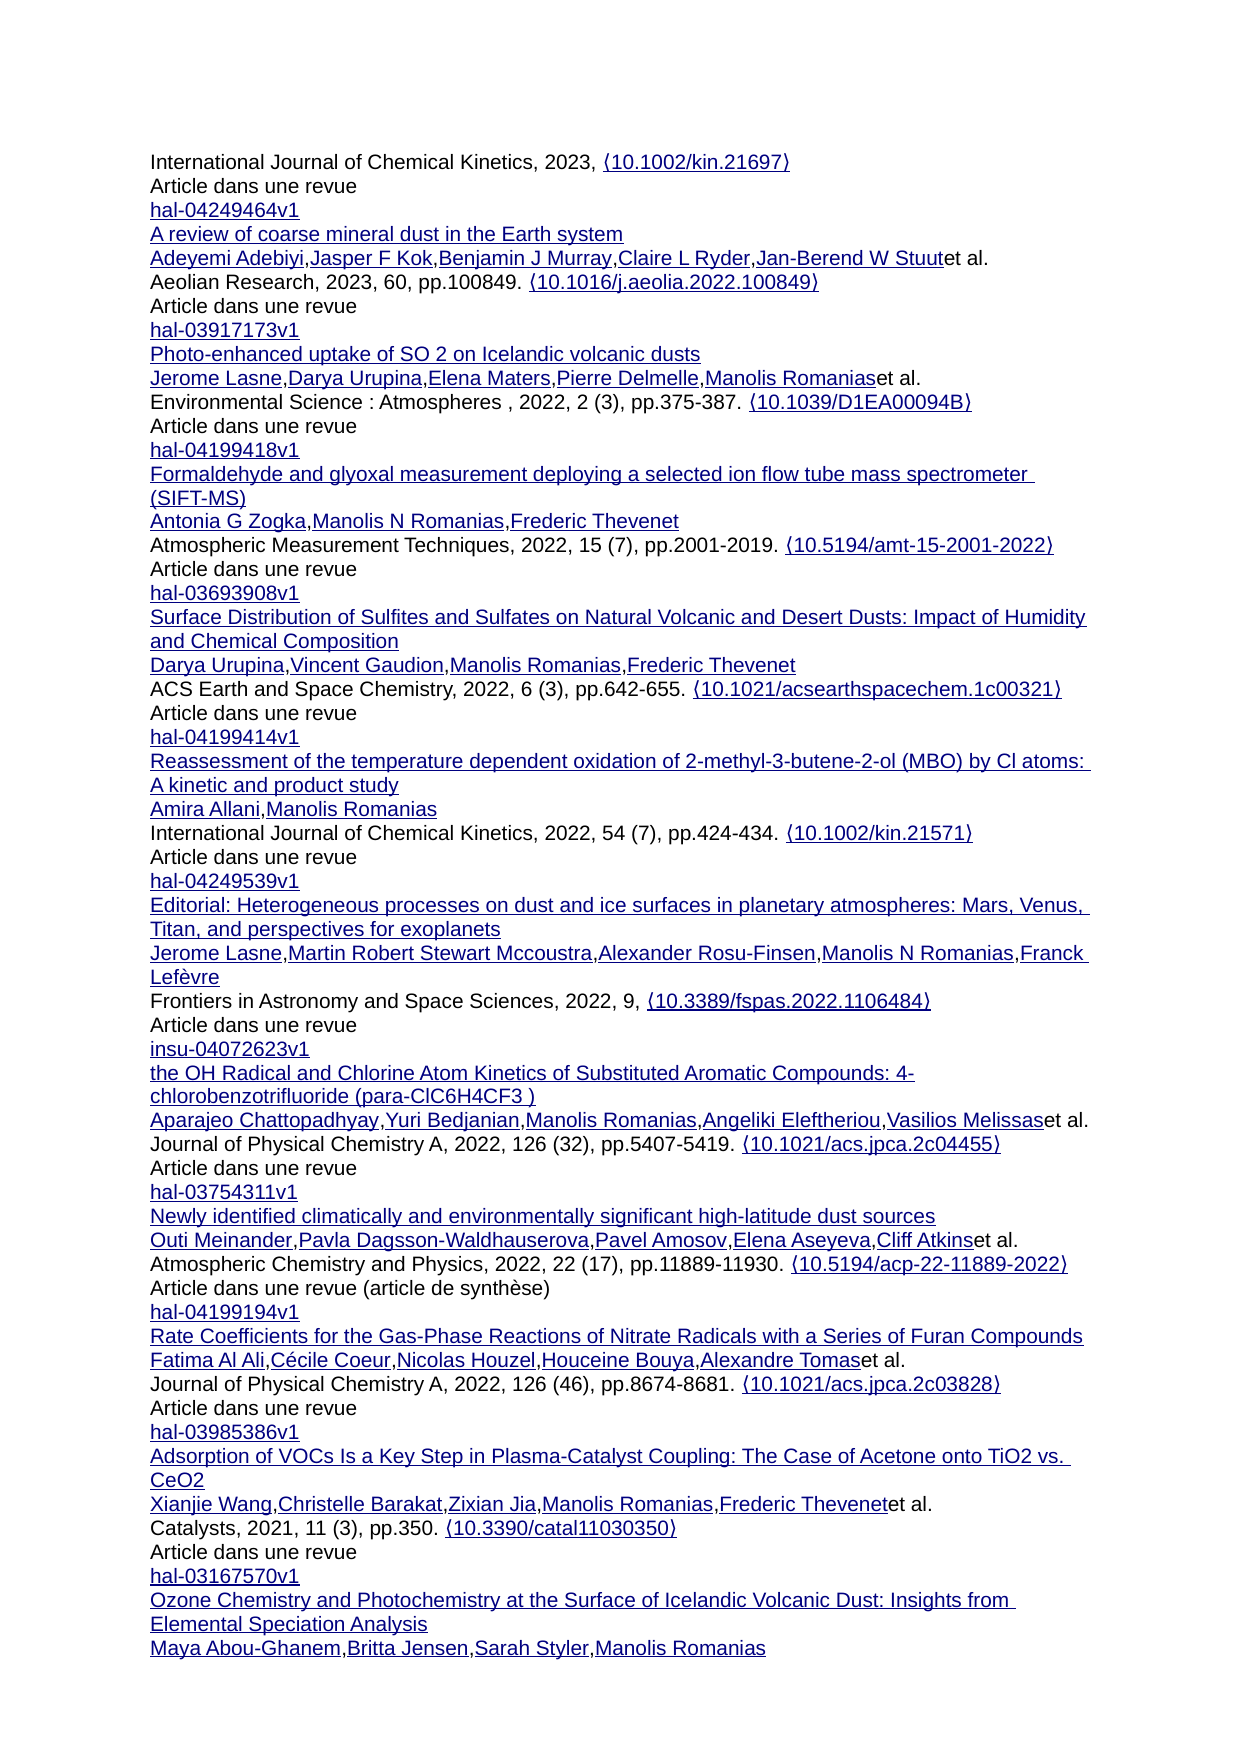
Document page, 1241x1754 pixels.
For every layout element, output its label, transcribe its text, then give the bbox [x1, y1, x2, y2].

table_cell Photo-enhanced uptake of SO 2 on Icelandic volcanic dusts Jerome Lasne,Darya Urupina,Elena Maters,Pierre Delmelle,Manolis Romaniaset al. Environmental Science : Atmospheres , 2022, 2 (3), pp.375-387. ⟨10.1039/D1EA00094B⟩ Article dans une revue hal-04199418v1 [150, 342, 1090, 461]
table_cell the OH Radical and Chlorine Atom Kinetics of Substituted Aromatic Compounds: 4-chlorobenzotrifluoride (para-ClC6H4CF3 ) Aparajeo Chattopadhyay,Yuri Bedjanian,Manolis Romanias,Angeliki Eleftheriou,Vasilios Melissaset al. Journal of Physical Chemistry A, 2022, 126 (32), pp.5407-5419. ⟨10.1021/acs.jpca.2c04455⟩ Article dans une revue hal-03754311v1 [150, 1060, 1090, 1204]
table_cell Surface Distribution of Sulfites and Sulfates on Natural Volcanic and Desert Dusts: Impact of Humidity and Chemical Composition Darya Urupina,Vincent Gaudion,Manolis Romanias,Frederic Thevenet ACS Earth and Space Chemistry, 2022, 6 (3), pp.642-655. ⟨10.1021/acsearthspacechem.1c00321⟩ Article dans une revue hal-04199414v1 [150, 605, 1090, 749]
table_cell A review of coarse mineral dust in the Earth system Adeyemi Adebiyi,Jasper F Kok,Benjamin J Murray,Claire L Ryder,Jan-Berend W Stuutet al. Aeolian Research, 2023, 60, pp.100849. ⟨10.1016/j.aeolia.2022.100849⟩ Article dans une revue hal-03917173v1 [150, 222, 1090, 342]
table_cell Formaldehyde and glyoxal measurement deploying a selected ion flow tube mass spectrometer (SIFT-MS) Antonia G Zogka,Manolis N Romanias,Frederic Thevenet Atmospheric Measurement Techniques, 2022, 15 (7), pp.2001-2019. ⟨10.5194/amt-15-2001-2022⟩ Article dans une revue hal-03693908v1 [150, 461, 1090, 605]
table_cell Adsorption of VOCs Is a Key Step in Plasma-Catalyst Coupling: The Case of Acetone onto TiO2 vs. CeO2 Xianjie Wang,Christelle Barakat,Zixian Jia,Manolis Romanias,Frederic Thevenetet al. Catalysts, 2021, 11 (3), pp.350. ⟨10.3390/catal11030350⟩ Article dans une revue hal-03167570v1 [150, 1444, 1090, 1587]
table_cell Newly identified climatically and environmentally significant high-latitude dust sources Outi Meinander,Pavla Dagsson-Waldhauserova,Pavel Amosov,Elena Aseyeva,Cliff Atkinset al. Atmospheric Chemistry and Physics, 2022, 22 (17), pp.11889-11930. ⟨10.5194/acp-22-11889-2022⟩ Article dans une revue (article de synthèse) hal-04199194v1 [150, 1204, 1090, 1324]
table_cell Rate Coefficients for the Gas-Phase Reactions of Nitrate Radicals with a Series of Furan Compounds Fatima Al Ali,Cécile Coeur,Nicolas Houzel,Houceine Bouya,Alexandre Tomaset al. Journal of Physical Chemistry A, 2022, 126 (46), pp.8674-8681. ⟨10.1021/acs.jpca.2c03828⟩ Article dans une revue hal-03985386v1 [150, 1324, 1090, 1444]
table_cell Ozone Chemistry and Photochemistry at the Surface of Icelandic Volcanic Dust: Insights from Elemental Speciation Analysis Maya Abou-Ghanem,Britta Jensen,Sarah Styler,Manolis Romanias [150, 1588, 1090, 1659]
table_cell Editorial: Heterogeneous processes on dust and ice surfaces in planetary atmospheres: Mars, Venus, [150, 893, 1090, 914]
table_cell Reassessment of the temperature dependent oxidation of 2‐methyl‐3‐butene‐2‐ol (MBO) by Cl atoms: [150, 749, 1090, 770]
table_cell A kinetic and product study Amira Allani,Manolis Romanias International Journal of Chemical Kinetics, 2022, 54 (7), pp.424-434. ⟨10.1002/kin.21571⟩ Article dans une revue hal-04249539v1 [150, 771, 1090, 893]
table_cell International Journal of Chemical Kinetics, 2023, ⟨10.1002/kin.21697⟩ Article dans une revue hal-04249464v1 [150, 150, 1090, 222]
table_cell Titan, and perspectives for exoplanets Jerome Lasne,Martin Robert Stewart Mccoustra,Alexander Rosu-Finsen,Manolis N Romanias,Franck Lefèvre Frontiers in Astronomy and Space Sciences, 2022, 9, ⟨10.3389/fspas.2022.1106484⟩ Article dans une revue insu-04072623v1 [150, 915, 1090, 1060]
